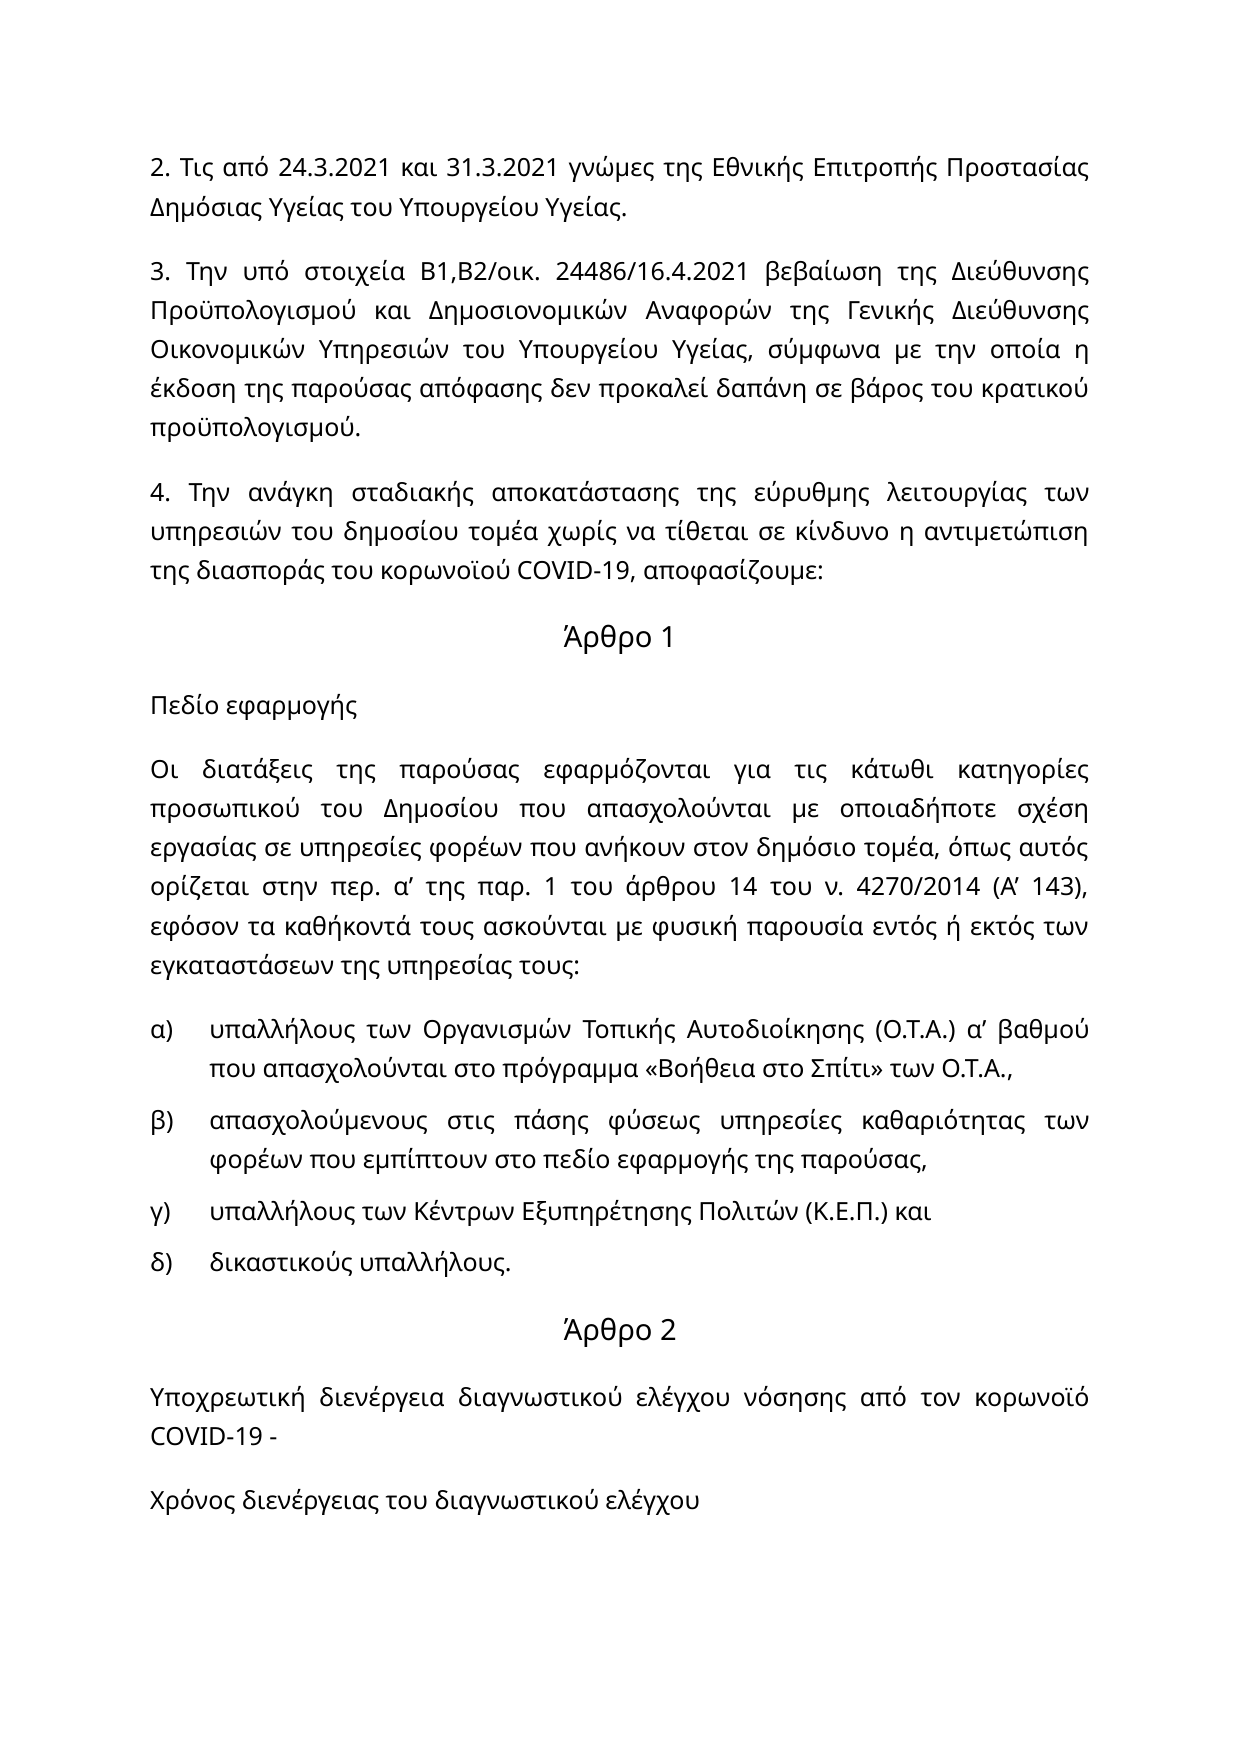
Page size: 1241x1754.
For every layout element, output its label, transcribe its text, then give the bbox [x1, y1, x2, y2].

text Υποχρεωτική διενέργεια διαγνωστικού ελέγχου νόσησης από τον κορωνοϊό COVID-19 - [150, 1379, 1090, 1453]
subtitle Άρθρο 1 [150, 617, 1090, 656]
list α) υπαλλήλους των Οργανισμών Τοπικής Αυτοδιοίκησης (Ο.Τ.Α.) α’ βαθμού που απασχολούνται στο πρόγραμμα «Βοήθεια στο Σπίτι» των Ο.Τ.Α., [150, 1011, 1090, 1085]
text 4. Την ανάγκη σταδιακής αποκατάστασης της εύρυθμης λειτουργίας των υπηρεσιών του δημοσίου τομέα χωρίς να τίθεται σε κίνδυνο η αντιμετώπιση της διασποράς του κορωνοϊού COVID-19, αποφασίζουμε: [150, 474, 1090, 587]
list γ) υπαλλήλους των Κέντρων Εξυπηρέτησης Πολιτών (Κ.Ε.Π.) και [150, 1193, 1090, 1227]
subtitle Άρθρο 2 [150, 1309, 1090, 1349]
list β) απασχολούμενους στις πάσης φύσεως υπηρεσίες καθαριότητας των φορέων που εμπίπτουν στο πεδίο εφαρμογής της παρούσας, [150, 1102, 1090, 1176]
text Πεδίο εφαρμογής [150, 687, 1090, 721]
text Οι διατάξεις της παρούσας εφαρμόζονται για τις κάτωθι κατηγορίες προσωπικού του Δημοσίου που απασχολούνται με οποιαδήποτε σχέση εργασίας σε υπηρεσίες φορέων που ανήκουν στον δημόσιο τομέα, όπως αυτός ορίζεται στην περ. α’ της παρ. 1 του άρθρου 14 του ν. 4270/2014 (Α’ 143), εφόσον τα καθήκοντά τους ασκούνται με φυσική παρουσία εντός ή εκτός των εγκαταστάσεων της υπηρεσίας τους: [150, 751, 1090, 981]
text 2. Τις από 24.3.2021 και 31.3.2021 γνώμες της Εθνικής Επιτροπής Προστασίας Δημόσιας Υγείας του Υπουργείου Υγείας. [150, 150, 1090, 223]
text 3. Την υπό στοιχεία Β1,Β2/οικ. 24486/16.4.2021 βεβαίωση της Διεύθυνσης Προϋπολογισμού και Δημοσιονομικών Αναφορών της Γενικής Διεύθυνσης Οικονομικών Υπηρεσιών του Υπουργείου Υγείας, σύμφωνα με την οποία η έκδοση της παρούσας απόφασης δεν προκαλεί δαπάνη σε βάρος του κρατικού προϋπολογισμού. [150, 253, 1090, 444]
list δ) δικαστικούς υπαλλήλους. [150, 1245, 1090, 1279]
text Χρόνος διενέργειας του διαγνωστικού ελέγχου [150, 1483, 1090, 1517]
